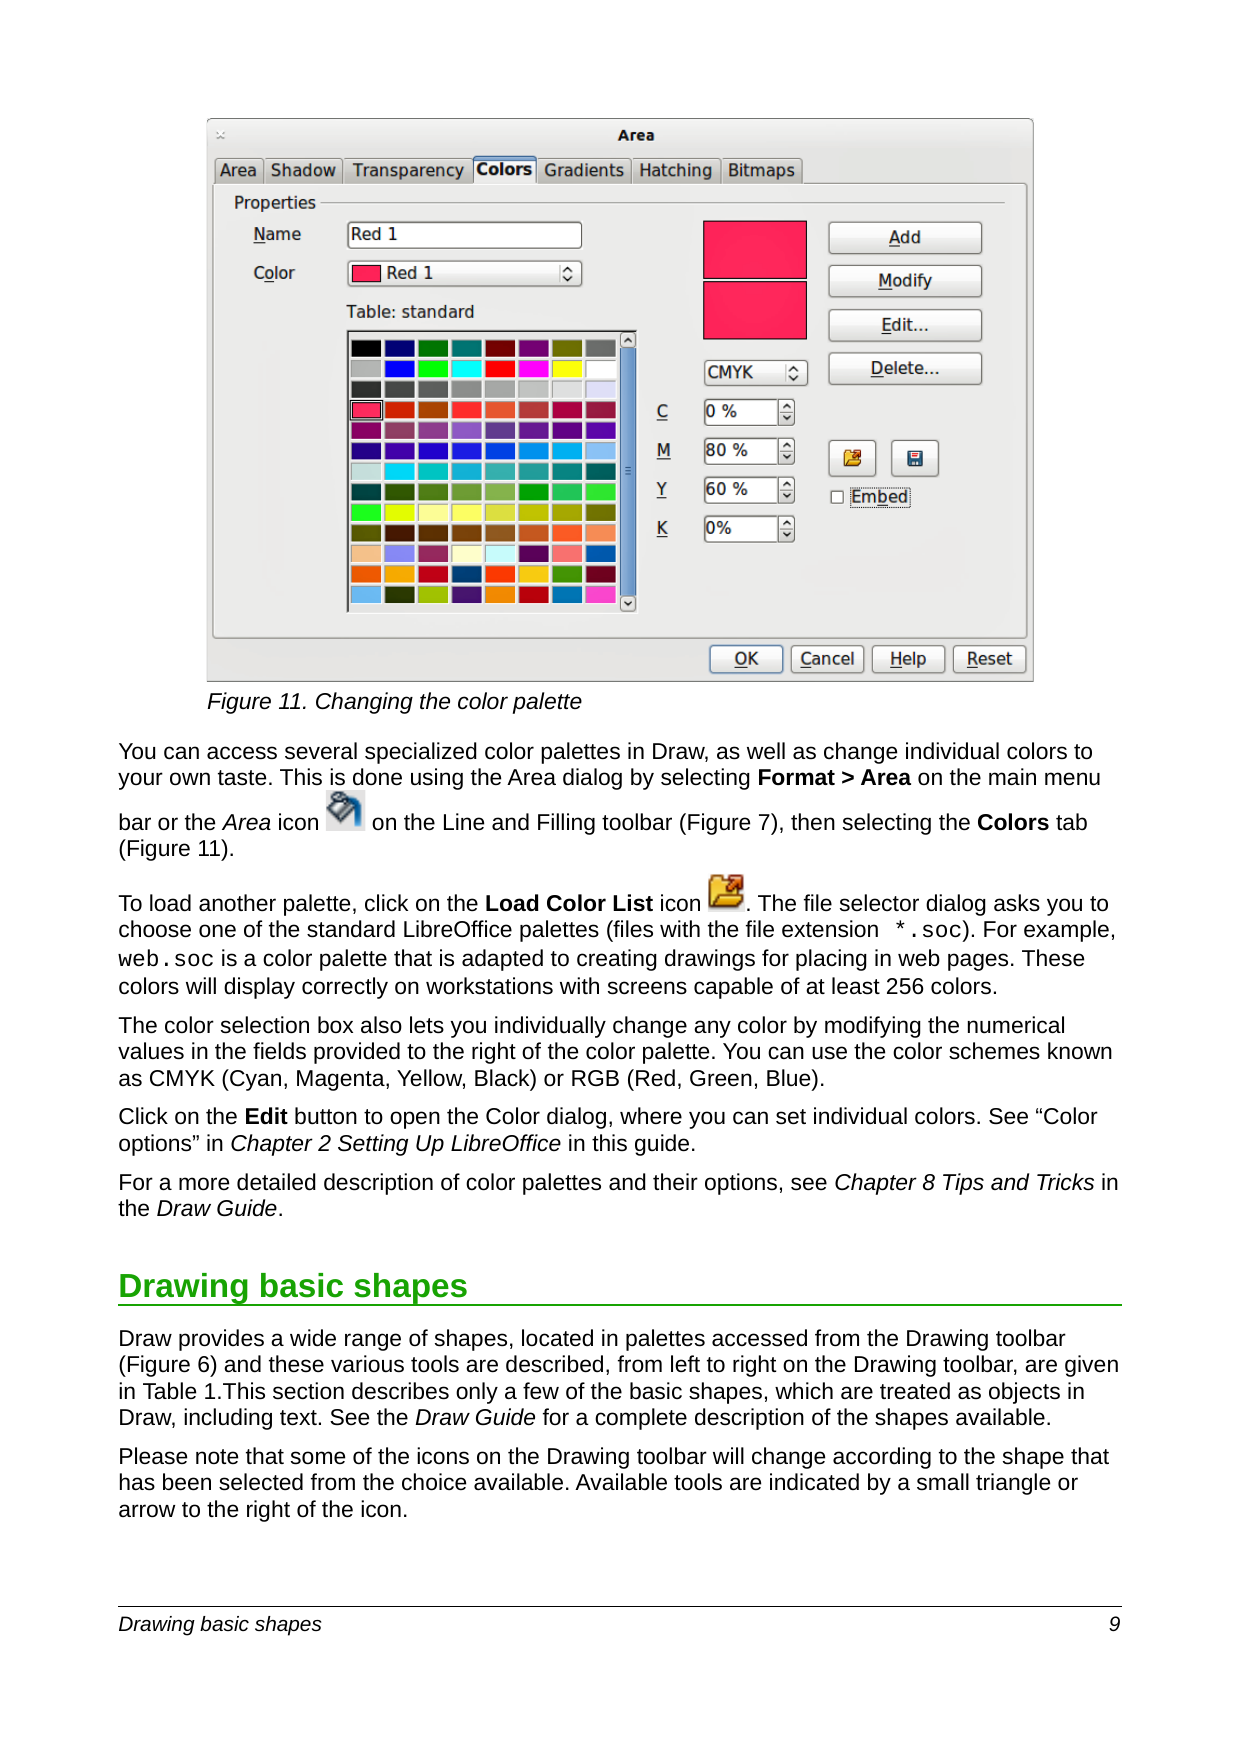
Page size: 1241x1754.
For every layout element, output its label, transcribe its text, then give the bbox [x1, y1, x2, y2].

text Draw provides a wide range of shapes, located in palettes accessed from the Drawing toolbar (Figure 6) and these various tools are described, from left to right on the Drawing toolbar, are given in Table 1.This section describes only a few of the basic shapes, which are treated as objects in Draw, including text. See the Draw Guide for a complete description of the shapes available. [118, 1325, 1122, 1430]
text Figure 11. Changing the color palette [207, 688, 1033, 714]
picture [325, 790, 366, 831]
text For a more detailed description of color palettes and their options, see Chapter 8 Tips and Tricks in the Draw Guide. [118, 1168, 1122, 1221]
text To load another palette, click on the Load Color List icon . The file selector dialog asks you to choose one of the standard LibreOffice palettes (files with the file extension *.soc). For example, web.soc is a color palette that is adapted to creating drawings for placing in web pages. These colors will display correctly on workstations with screens capable of at least 256 colors. [118, 874, 1122, 999]
picture [707, 873, 746, 912]
subtitle Drawing basic shapes [118, 1266, 1122, 1304]
text The color selection box also lets you individually change any color by modifying the numerical values in the fields provided to the right of the color palette. You can use the color schemes known as CMYK (Cyan, Magenta, Yellow, Black) or RGB (Red, Green, Blue). [118, 1012, 1122, 1091]
text You can access several specialized color palettes in Draw, as well as change individual colors to your own taste. This is done using the Area dialog by selecting Format > Area on the main menu bar or the Area icon on the Line and Filling toolbar (Figure 7), then selecting the Colors tab (Figure 11). [118, 738, 1122, 861]
text Please note that some of the icons on the Drawing toolbar will change according to the shape that has been selected from the choice available. Available tools are indicated by a small triangle or arrow to the right of the icon. [118, 1443, 1122, 1522]
text Click on the Edit button to open the Color dialog, where you can set individual colors. See “Color options” in Chapter 2 Setting Up LibreOffice in this guide. [118, 1103, 1122, 1156]
picture [206, 118, 1034, 682]
